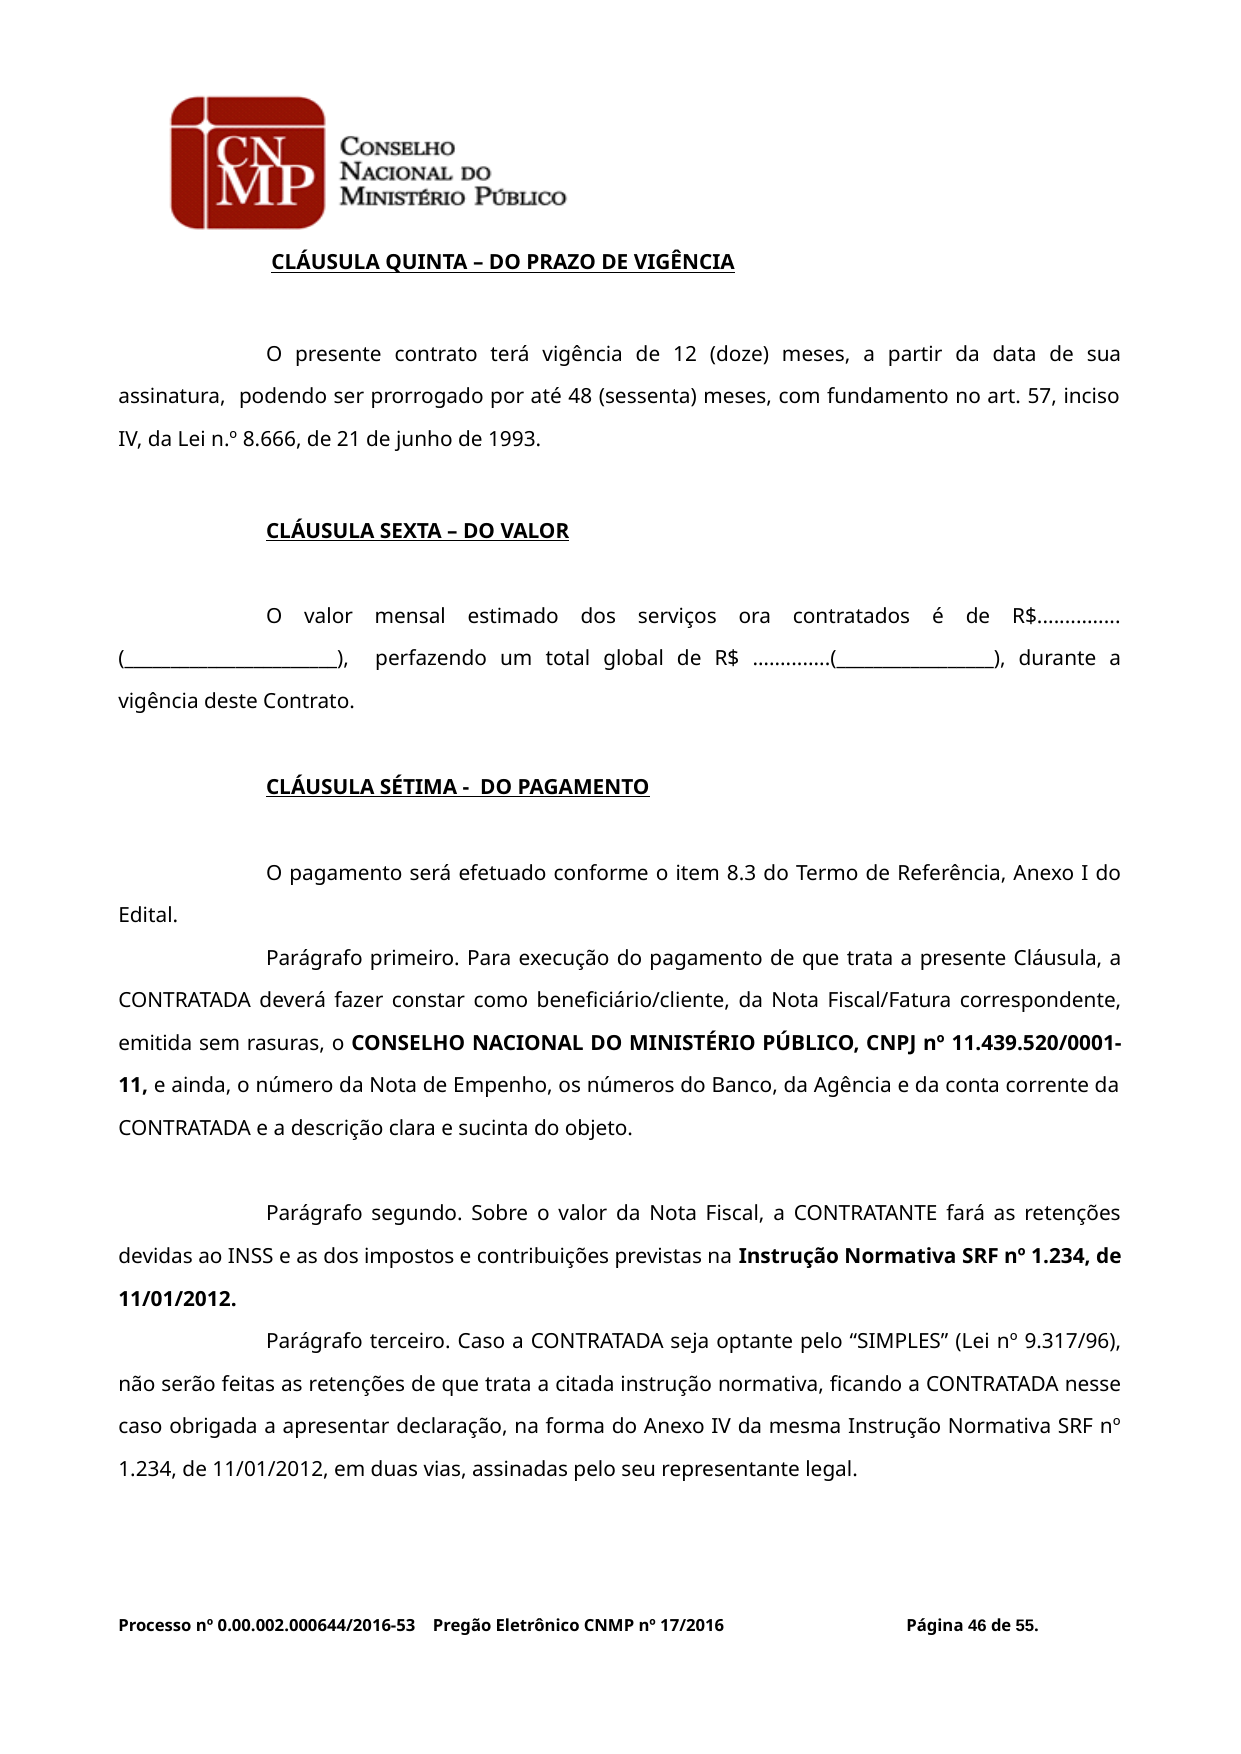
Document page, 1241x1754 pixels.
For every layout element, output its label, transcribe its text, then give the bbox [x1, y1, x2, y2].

text Parágrafo primeiro. Para execução do pagamento de que trata a presente Cláusula, a CONTRATADA deverá fazer constar como beneficiário/cliente, da Nota Fiscal/Fatura correspondente, emitida sem rasuras, o CONSELHO NACIONAL DO MINISTÉRIO PÚBLICO, CNPJ nº 11.439.520/0001-11, e ainda, o número da Nota de Empenho, os números do Banco, da Agência e da conta corrente da CONTRATADA e a descrição clara e sucinta do objeto. [118, 943, 1122, 1142]
text CLÁUSULA QUINTA – DO PRAZO DE VIGÊNCIA [118, 247, 1122, 276]
text O pagamento será efetuado conforme o item 8.3 do Termo de Referência, Anexo I do Edital. [118, 858, 1122, 929]
text O presente contrato terá vigência de 12 (doze) meses, a partir da data de sua assinatura, podendo ser prorrogado por até 48 (sessenta) meses, com fundamento no art. 57, inciso IV, da Lei n.º 8.666, de 21 de junho de 1993. [118, 339, 1122, 452]
text CLÁUSULA SÉTIMA - DO PAGAMENTO [118, 772, 1122, 800]
text Parágrafo terceiro. Caso a CONTRATADA seja optante pelo “SIMPLES” (Lei nº 9.317/96), não serão feitas as retenções de que trata a citada instrução normativa, ficando a CONTRATADA nesse caso obrigada a apresentar declaração, na forma do Anexo IV da mesma Instrução Normativa SRF nº 1.234, de 11/01/2012, em duas vias, assinadas pelo seu representante legal. [118, 1326, 1122, 1482]
text Parágrafo segundo. Sobre o valor da Nota Fiscal, a CONTRATANTE fará as retenções devidas ao INSS e as dos impostos e contribuições previstas na Instrução Normativa SRF nº 1.234, de 11/01/2012. [118, 1198, 1122, 1312]
text O valor mensal estimado dos serviços ora contratados é de R$............... (_______________________), perfazendo um total global de R$ …...........(_________________), durante a vigência deste Contrato. [118, 601, 1122, 714]
text CLÁUSULA SEXTA – DO VALOR [118, 516, 1122, 544]
